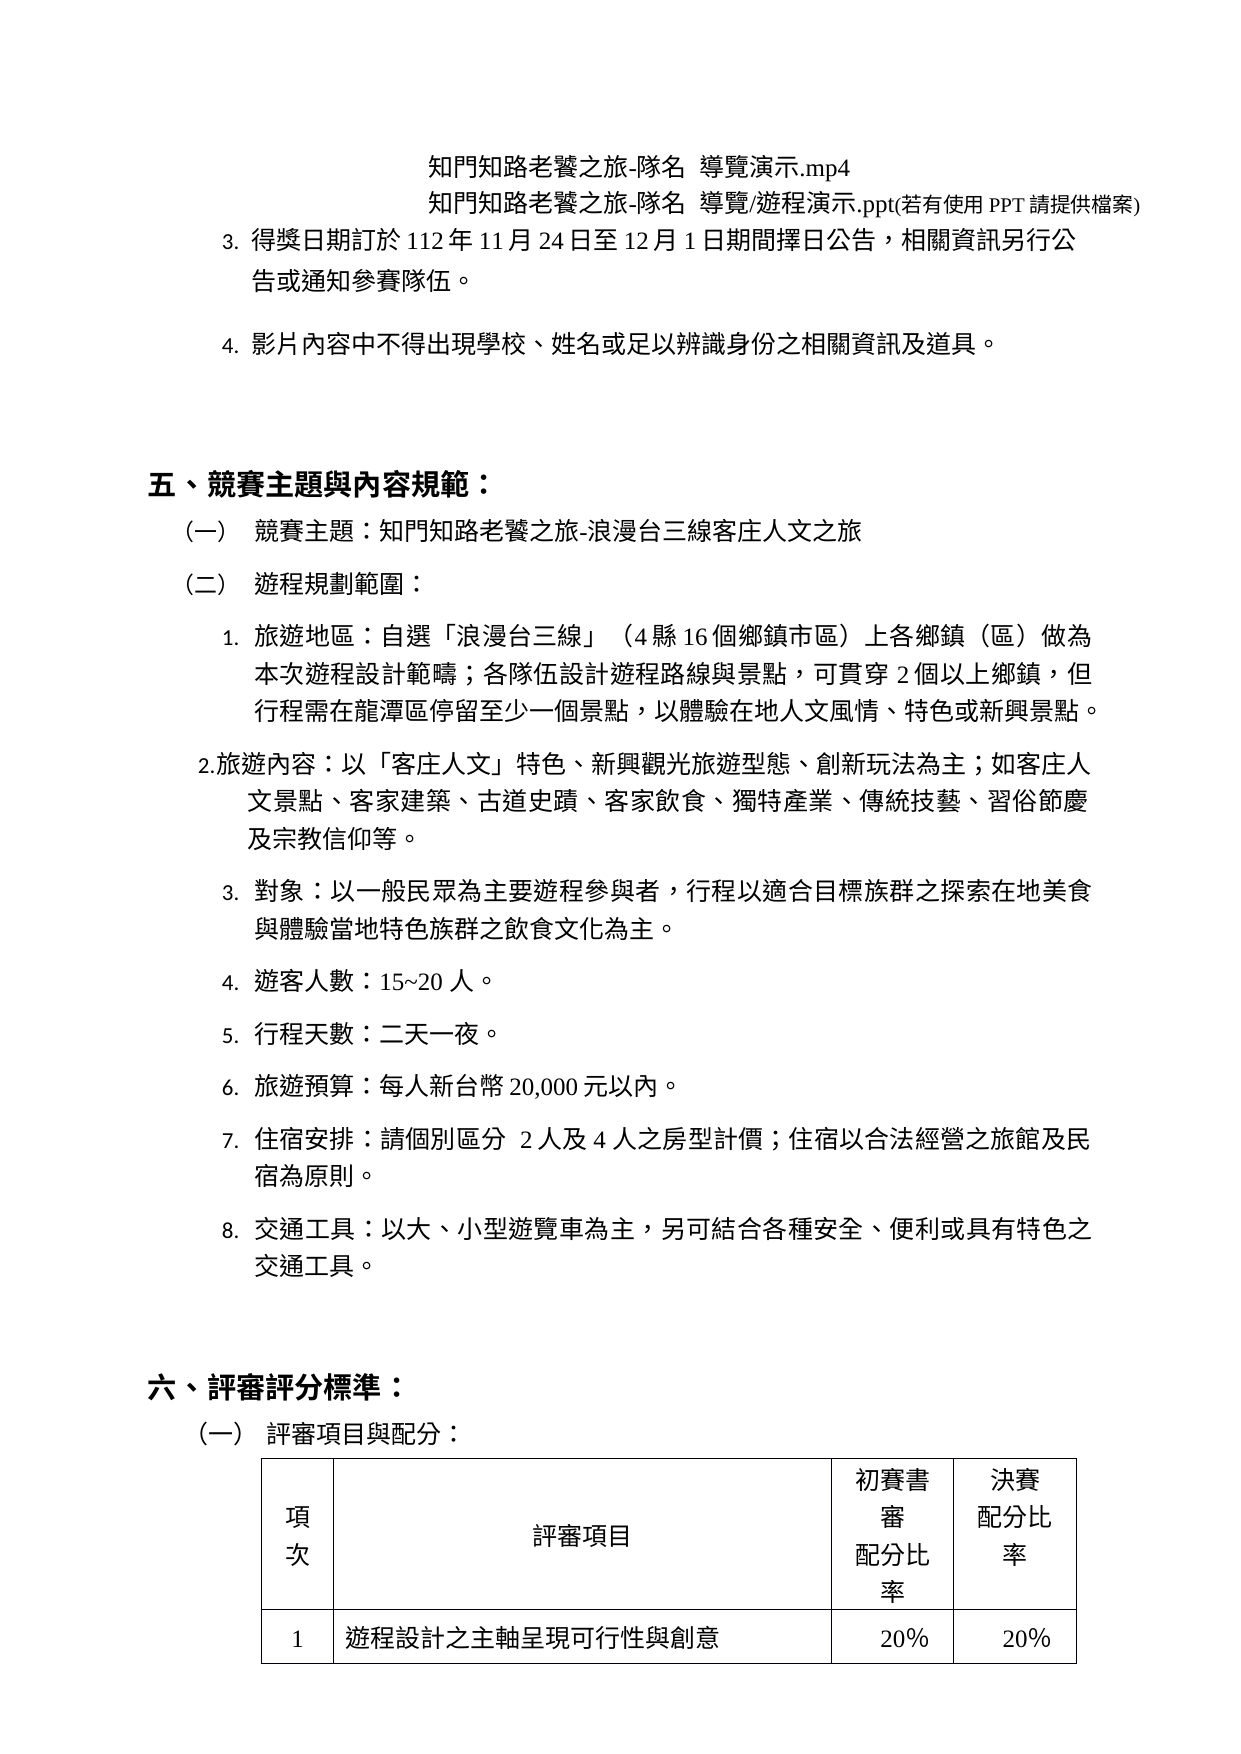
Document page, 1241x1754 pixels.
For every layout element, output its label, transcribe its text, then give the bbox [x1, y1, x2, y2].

list 對象：以一般民眾為主要遊程參與者，行程以適合目標族群之探索在地美食與體驗當地特色族群之飲食文化為主。 [222, 871, 1092, 946]
table_cell 20％ [954, 1610, 1076, 1662]
table_header 決賽 配分比率 [954, 1459, 1076, 1609]
table_header 項次 [262, 1459, 333, 1609]
list 遊客人數：15~20 人。 [222, 961, 1092, 998]
list 交通工具：以大、小型遊覽車為主，另可結合各種安全、便利或具有特色之交通工具。 [222, 1208, 1092, 1283]
list 行程天數：二天一夜。 [222, 1013, 1092, 1051]
list 住宿安排：請個別區分 2人及4 人之房型計價；住宿以合法經營之旅館及民宿為原則。 [222, 1118, 1092, 1193]
table_cell 遊程設計之主軸呈現可行性與創意 [334, 1610, 831, 1662]
list 旅遊地區：自選「浪漫台三線」（4縣16個鄉鎮市區）上各鄉鎮（區）做為本次遊程設計範疇；各隊伍設計遊程路線與景點，可貫穿2個以上鄉鎮，但行程需在龍潭區停留至少一個景點，以體驗在地人文風情、特色或新興景點。 [222, 616, 1092, 728]
list 旅遊內容：以「客庄人文」特色、新興觀光旅遊型態、創新玩法為主；如客庄人文景點、客家建築、古道史蹟、客家飲食、獨特產業、傳統技藝、習俗節慶及宗教信仰等。 [198, 743, 1092, 856]
list 影片內容中不得出現學校、姓名或足以辨識身份之相關資訊及道具。 [222, 324, 1092, 361]
table_cell 20％ [832, 1610, 953, 1662]
table_header 評審項目 [334, 1459, 831, 1609]
list 競賽主題：知門知路老饕之旅-浪漫台三線客庄人文之旅 [171, 511, 1092, 548]
list 評審項目與配分： [183, 1413, 1092, 1451]
table_cell 1 [262, 1610, 333, 1662]
list 評審評分標準： [148, 1368, 1092, 1406]
list 得獎日期訂於112年11月24日至12月1日期間擇日公告，相關資訊另行公告或通知參賽隊伍。 [222, 220, 1092, 298]
list 旅遊預算：每人新台幣20,000元以內。 [222, 1066, 1092, 1103]
text 知門知路老饕之旅-隊名 導覽/遊程演示.ppt(若有使用PPT請提供檔案) [428, 184, 1152, 220]
table_header 初賽書審 配分比率 [832, 1459, 953, 1609]
list 遊程規劃範圍： [171, 563, 1092, 601]
list 競賽主題與內容規範： [148, 466, 1092, 503]
text 知門知路老饕之旅-隊名 導覽演示.mp4 [428, 148, 1092, 184]
